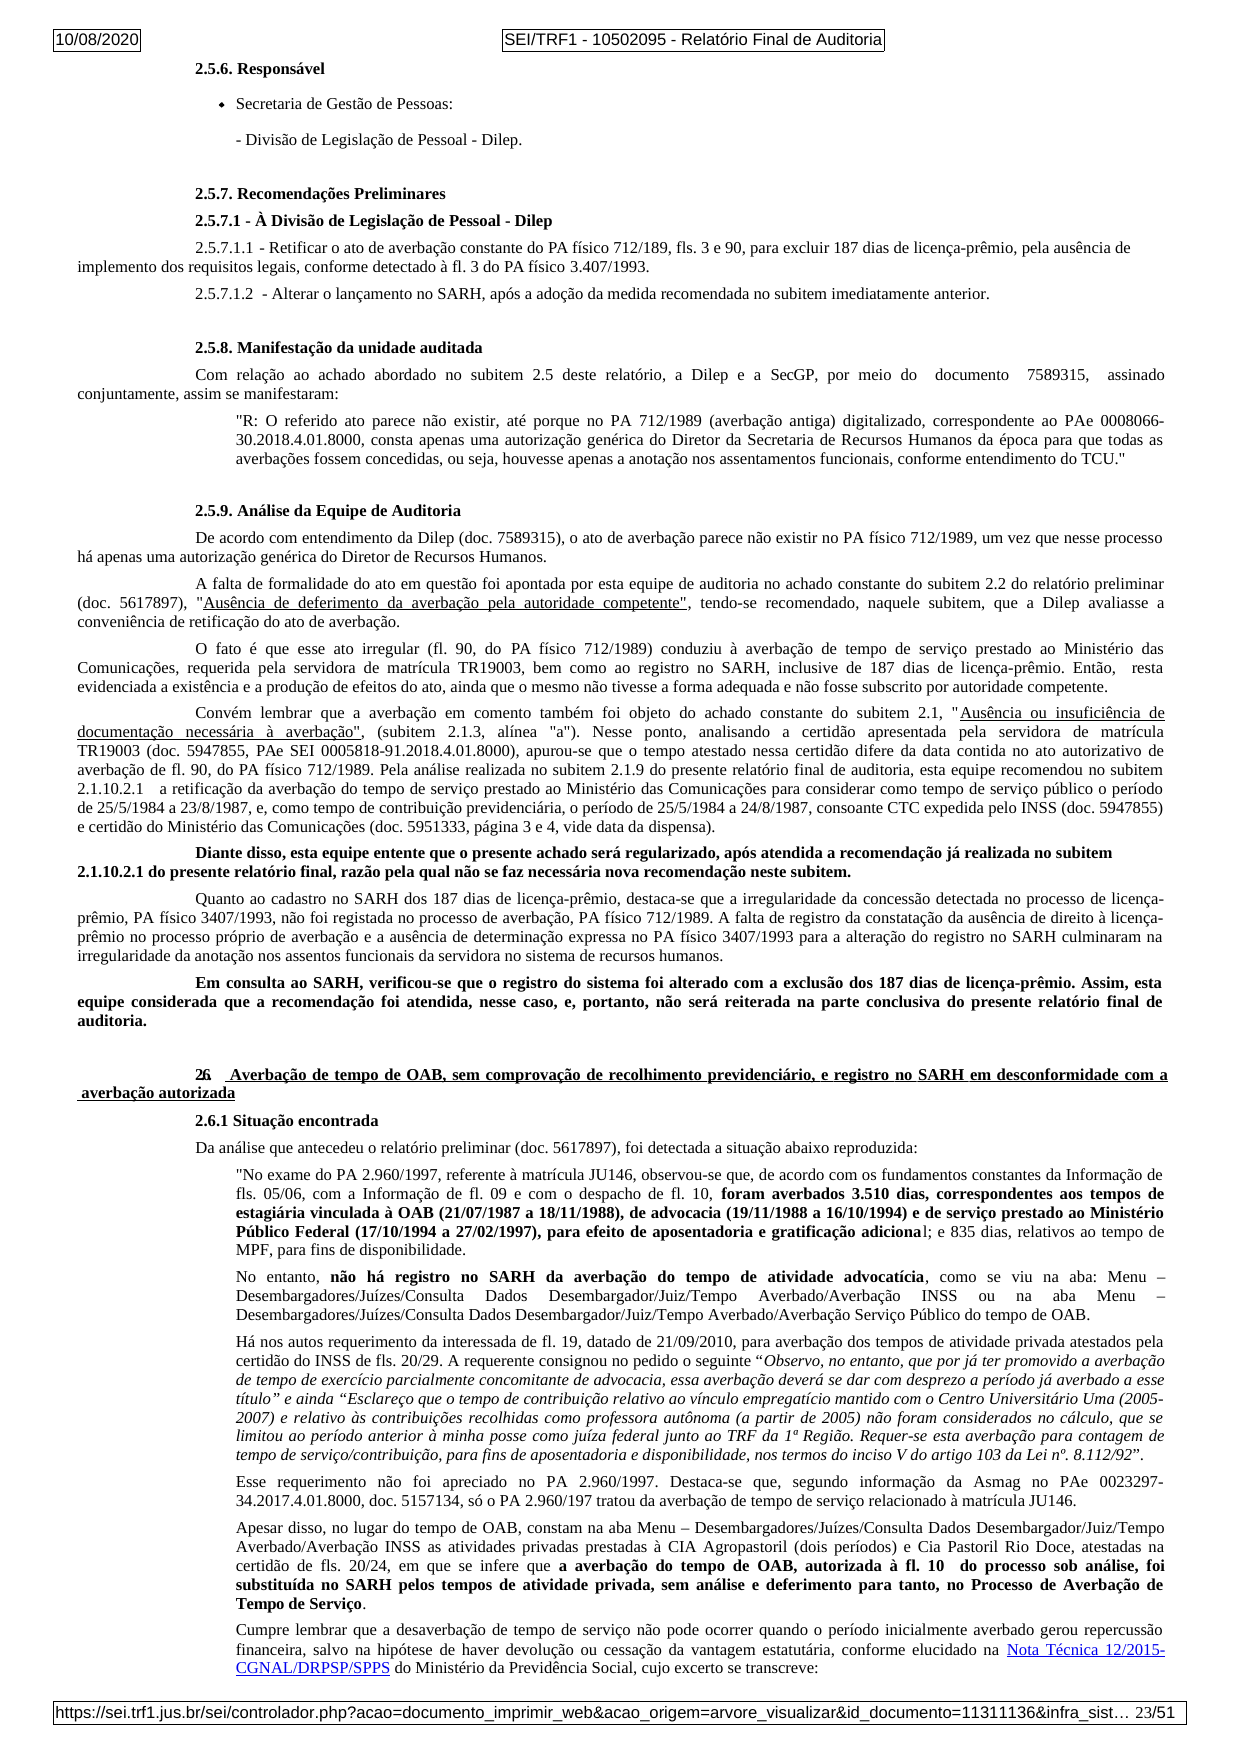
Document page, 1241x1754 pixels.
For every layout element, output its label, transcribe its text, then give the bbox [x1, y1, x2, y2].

subtitle Diante disso, esta equipe entente que o presente achado será regularizado, após atendida a recomendação já realizada no subitem [195, 843, 1196, 862]
subtitle Em consulta ao SARH, verificou-se que o registro do sistema foi alterado com a exclusão dos 187 dias de licença-prêmio. Assim, esta equipe considerada que a recomendação foi atendida, nesse caso, e, portanto, não será reiterada na parte conclusiva do presente relatório final de auditoria. [77, 973, 1165, 1030]
text Quanto ao cadastro no SARH dos 187 dias de licença-prêmio, destaca-se que a irregularidade da concessão detectada no processo de licença- prêmio, PA físico 3407/1993, não foi registada no processo de averbação, PA físico 712/1989. A falta de registro da constatação da ausência de direito à licença- prêmio no processo próprio de averbação e a ausência de determinação expressa no PA físico 3407/1993 para a alteração do registro no SARH culminaram na irregularidade da anotação nos assentos funcionais da servidora no sistema de recursos humanos. [77, 890, 1165, 965]
text averbação autorizada [77, 1084, 1196, 1103]
subtitle Recomendações Preliminares [195, 184, 1196, 203]
text "R: O referido ato parece não existir, até porque no PA 712/1989 (averbação antiga) digitalizado, correspondente ao PAe 0008066- 30.2018.4.01.8000, consta apenas uma autorização genérica do Diretor da Secretaria de Recursos Humanos da época para que todas as averbações fossem concedidas, ou seja, houvesse apenas a anotação nos assentamentos funcionais, conforme entendimento do TCU." [236, 411, 1165, 468]
text Apesar disso, no lugar do tempo de OAB, constam na aba Menu – Desembargadores/Juízes/Consulta Dados Desembargador/Juiz/Tempo Averbado/Averbação INSS as atividades privadas prestadas à CIA Agropastoril (dois períodos) e Cia Pastoril Rio Doce, atestadas na certidão de fls. 20/24, em que se infere que a averbação do tempo de OAB, autorizada à fl. 10 do processo sob análise, foi substituída no SARH pelos tempos de atividade privada, sem análise e deferimento para tanto, no Processo de Averbação de Tempo de Serviço. [236, 1518, 1166, 1613]
list Averbação de tempo de OAB, sem comprovação de recolhimento previdenciário, e registro no SARH em desconformidade com a [195, 1065, 1196, 1084]
text A falta de formalidade do ato em questão foi apontada por esta equipe de auditoria no achado constante do subitem 2.2 do relatório preliminar (doc. 5617897), "Ausência de deferimento da averbação pela autoridade competente", tendo-se recomendado, naquele subitem, que a Dilep avaliasse a conveniência de retificação do ato de averbação. [77, 574, 1166, 631]
text Convém lembrar que a averbação em comento também foi objeto do achado constante do subitem 2.1, "Ausência ou insuficiência de documentação necessária à averbação", (subitem 2.1.3, alínea "a"). Nesse ponto, analisando a certidão apresentada pela servidora de matrícula TR19003 (doc. 5947855, PAe SEI 0005818-91.2018.4.01.8000), apurou-se que o tempo atestado nessa certidão difere da data contida no ato autorizativo de averbação de fl. 90, do PA físico 712/1989. Pela análise realizada no subitem 2.1.9 do presente relatório final de auditoria, esta equipe recomendou no subitem [77, 704, 1165, 779]
text No entanto, não há registro no SARH da averbação do tempo de atividade advocatícia, como se viu na aba: Menu – Desembargadores/Juízes/Consulta Dados Desembargador/Juiz/Tempo Averbado/Averbação INSS ou na aba Menu – Desembargadores/Juízes/Consulta Dados Desembargador/Juiz/Tempo Averbado/Averbação Serviço Público do tempo de OAB. [236, 1268, 1166, 1324]
text Esse requerimento não foi apreciado no PA 2.960/1997. Destaca-se que, segundo informação da Asmag no PAe 0023297- 34.2017.4.01.8000, doc. 5157134, só o PA 2.960/197 tratou da averbação de tempo de serviço relacionado à matrícula JU146. [236, 1472, 1165, 1510]
list - À Divisão de Legislação de Pessoal - Dilep [195, 211, 1196, 230]
text 2.1.10.2.1 a retificação da averbação do tempo de serviço prestado ao Ministério das Comunicações para considerar como tempo de serviço público o período de 25/5/1984 a 23/8/1987, e, como tempo de contribuição previdenciária, o período de 25/5/1984 a 24/8/1987, consoante CTC expedida pelo INSS (doc. 5947855) e certidão do Ministério das Comunicações (doc. 5951333, página 3 e 4, vide data da dispensa). [77, 779, 1165, 836]
text Secretaria de Gestão de Pessoas: [236, 94, 1196, 113]
list - Retificar o ato de averbação constante do PA físico 712/189, fls. 3 e 90, para excluir 187 dias de licença-prêmio, pela ausência de implemento dos requisitos legais, conforme detectado à fl. 3 do PA físico 3.407/1993. [77, 238, 1165, 276]
text Há nos autos requerimento da interessada de fl. 19, datado de 21/09/2010, para averbação dos tempos de atividade privada atestados pela certidão do INSS de fls. 20/29. A requerente consignou no pedido o seguinte “Observo, no entanto, que por já ter promovido a averbação de tempo de exercício parcialmente concomitante de advocacia, essa averbação deverá se dar com desprezo a período já averbado a esse título” e ainda “Esclareço que o tempo de contribuição relativo ao vínculo empregatício mantido com o Centro Universitário Uma (2005- 2007) e relativo às contribuições recolhidas como professora autônoma (a partir de 2005) não foram considerados no cálculo, que se limitou ao período anterior à minha posse como juíza federal junto ao TRF da 1ª Região. Requer-se esta averbação para contagem de tempo de serviço/contribuição, para fins de aposentadoria e disponibilidade, nos termos do inciso V do artigo 103 da Lei nº. 8.112/92”. [236, 1332, 1165, 1464]
text - Divisão de Legislação de Pessoal - Dilep. [236, 129, 1196, 149]
list Situação encontrada [195, 1111, 1196, 1130]
subtitle Manifestação da unidade auditada [195, 338, 1196, 357]
text 2.1.10.2.1 do presente relatório final, razão pela qual não se faz necessária nova recomendação neste subitem. [77, 862, 1196, 881]
list - Alterar o lançamento no SARH, após a adoção da medida recomendada no subitem imediatamente anterior. [195, 284, 1196, 303]
text "No exame do PA 2.960/1997, referente à matrícula JU146, observou-se que, de acordo com os fundamentos constantes da Informação de fls. 05/06, com a Informação de fl. 09 e com o despacho de fl. 10, foram averbados 3.510 dias, correspondentes aos tempos de estagiária vinculada à OAB (21/07/1987 a 18/11/1988), de advocacia (19/11/1988 a 16/10/1994) e de serviço prestado ao Ministério Público Federal (17/10/1994 a 27/02/1997), para efeito de aposentadoria e gratificação adicional; e 835 dias, relativos ao tempo de MPF, para fins de disponibilidade. [236, 1165, 1165, 1259]
text Cumpre lembrar que a desaverbação de tempo de serviço não pode ocorrer quando o período inicialmente averbado gerou repercussão financeira, salvo na hipótese de haver devolução ou cessação da vantagem estatutária, conforme elucidado na Nota Técnica 12/2015- CGNAL/DRPSP/SPPS do Ministério da Previdência Social, cujo excerto se transcreve: [236, 1621, 1165, 1677]
text De acordo com entendimento da Dilep (doc. 7589315), o ato de averbação parece não existir no PA físico 712/1989, um vez que nesse processo há apenas uma autorização genérica do Diretor de Recursos Humanos. [77, 528, 1165, 566]
text O fato é que esse ato irregular (fl. 90, do PA físico 712/1989) conduziu à averbação de tempo de serviço prestado ao Ministério das Comunicações, requerida pela servidora de matrícula TR19003, bem como ao registro no SARH, inclusive de 187 dias de licença-prêmio. Então, resta evidenciada a existência e a produção de efeitos do ato, ainda que o mesmo não tivesse a forma adequada e não fosse subscrito por autoridade competente. [77, 639, 1165, 696]
text Da análise que antecedeu o relatório preliminar (doc. 5617897), foi detectada a situação abaixo reproduzida: [195, 1138, 1196, 1157]
subtitle Análise da Equipe de Auditoria [195, 501, 1196, 520]
text Com relação ao achado abordado no subitem 2.5 deste relatório, a Dilep e a SecGP, por meio do documento 7589315, assinado conjuntamente, assim se manifestaram: [77, 366, 1165, 403]
subtitle Responsável [195, 59, 1196, 78]
